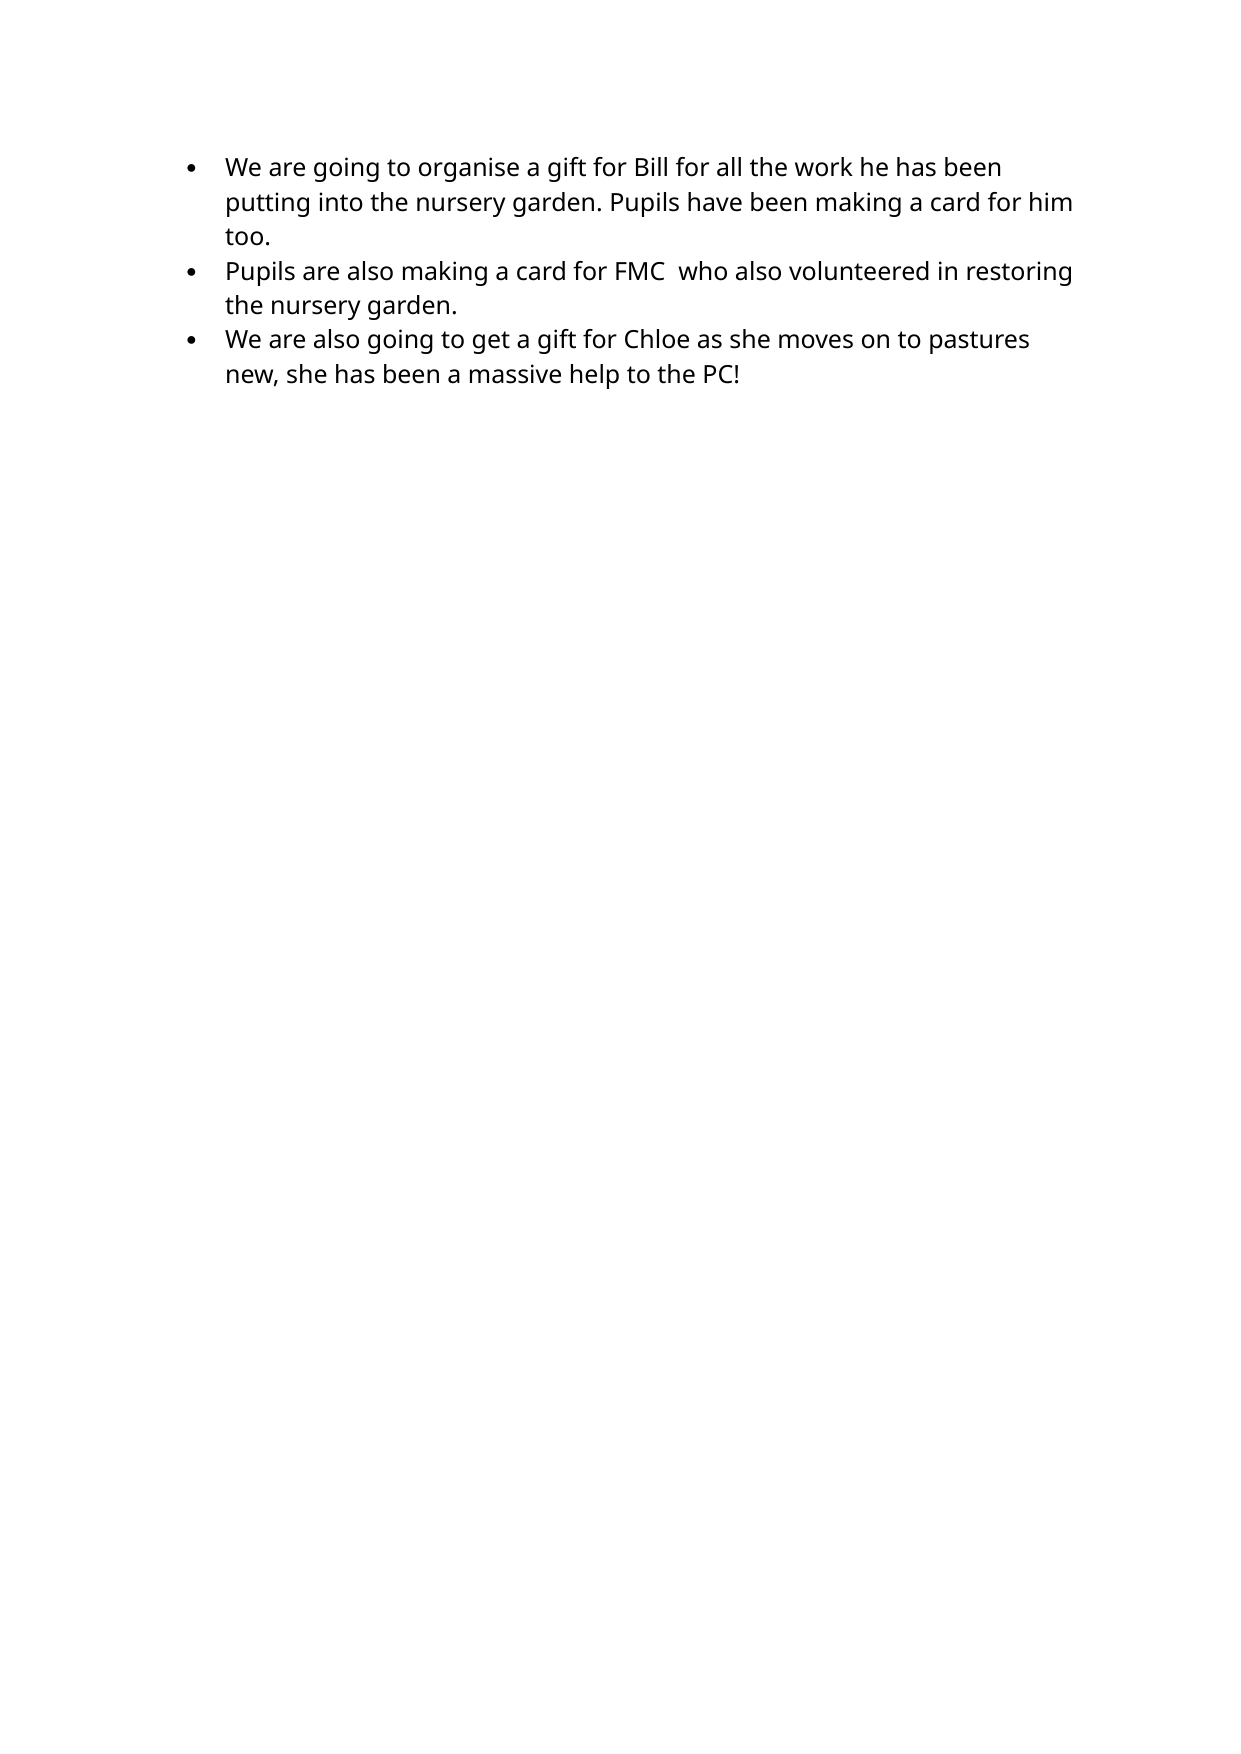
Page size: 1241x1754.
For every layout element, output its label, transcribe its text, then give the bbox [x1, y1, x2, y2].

list Pupils are also making a card for FMC who also volunteered in restoring the nursery garden. [187, 253, 1090, 322]
list We are also going to get a gift for Chloe as she moves on to pastures new, she has been a massive help to the PC! [187, 322, 1090, 390]
list We are going to organise a gift for Bill for all the work he has been putting into the nursery garden. Pupils have been making a card for him too. [187, 150, 1090, 253]
